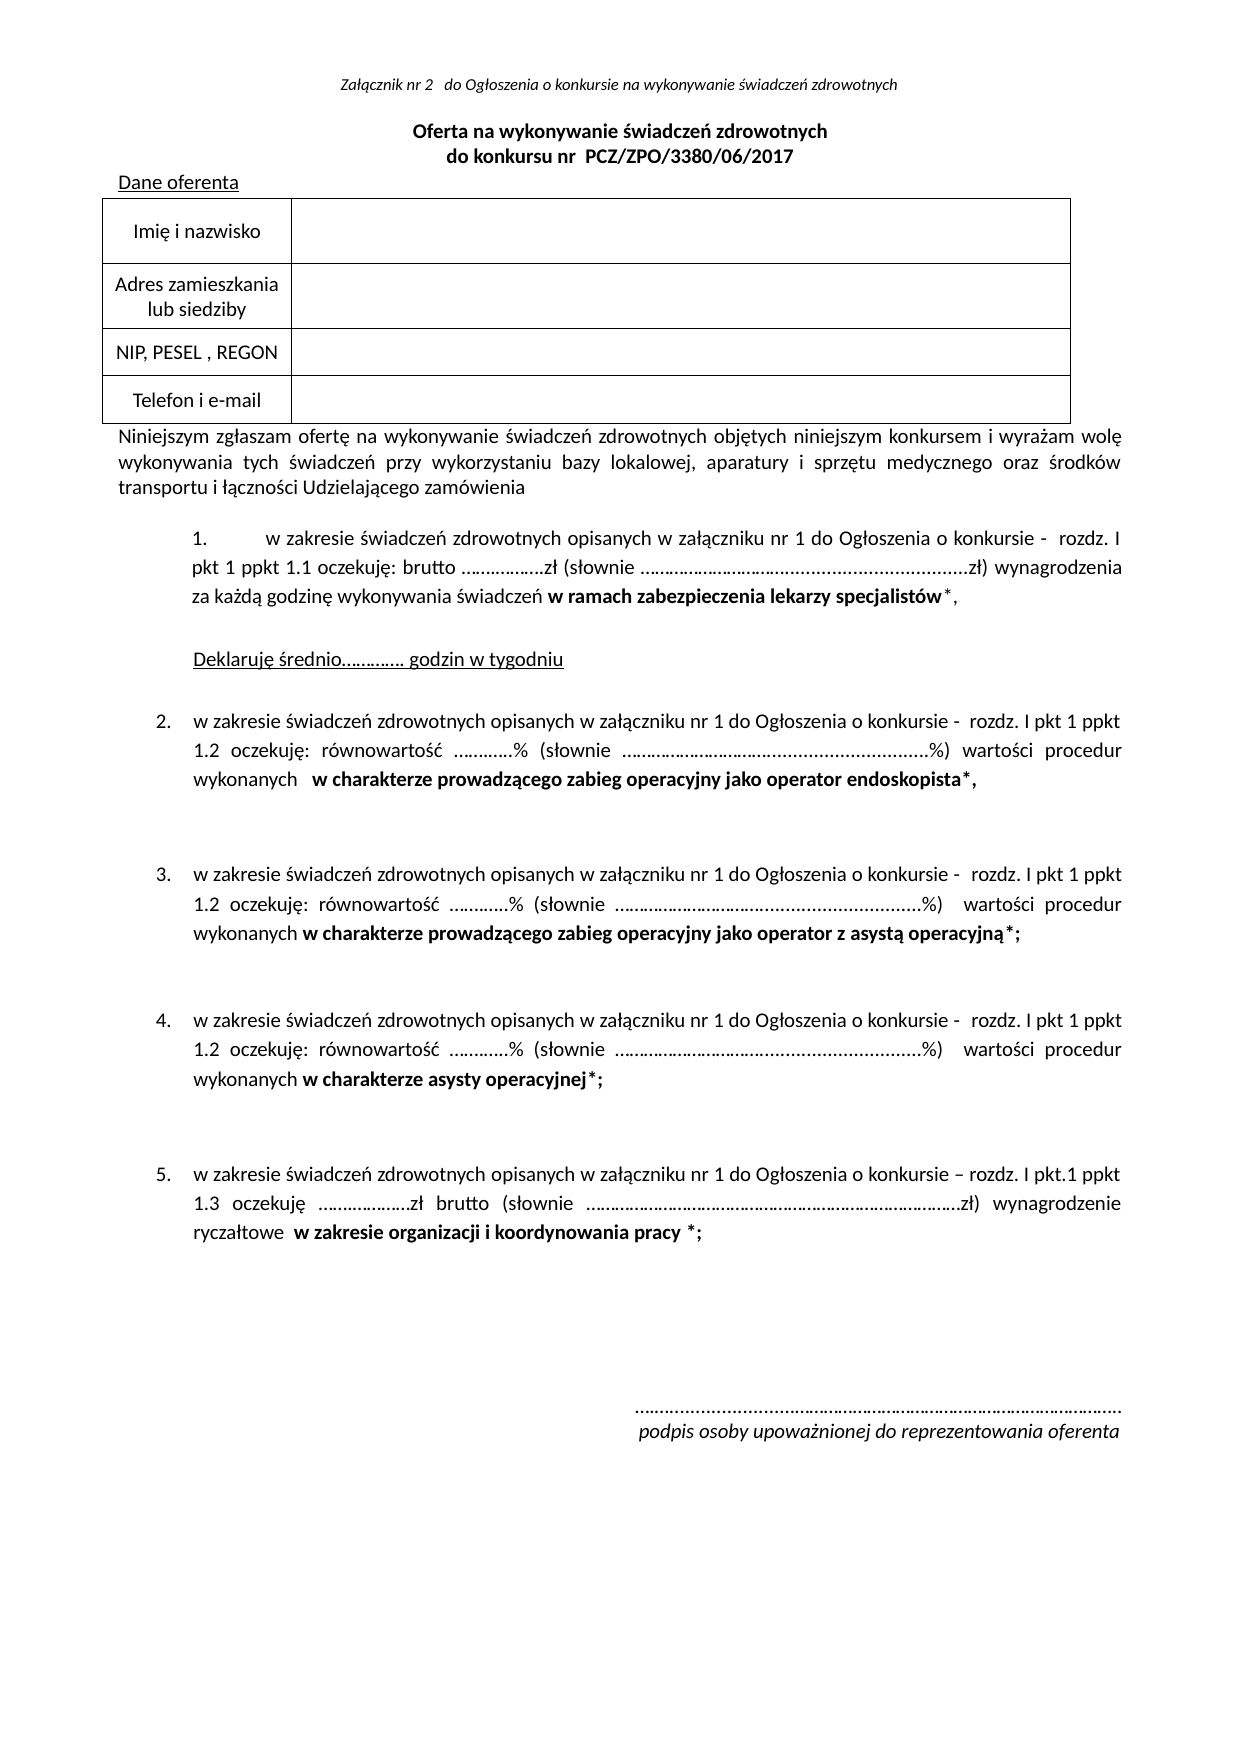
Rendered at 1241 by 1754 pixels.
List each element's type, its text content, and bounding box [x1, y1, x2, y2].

table_header [292, 199, 1070, 263]
table_cell NIP, PESEL , REGON [103, 329, 291, 375]
table_header Imię i nazwisko [103, 199, 291, 263]
list w zakresie świadczeń zdrowotnych opisanych w załączniku nr 1 do Ogłoszenia o konkursie - rozdz. I pkt 1 ppkt 1.1 oczekuję: brutto …….……….zł (słownie …………………………...................................zł) wynagrodzenia za każdą godzinę wykonywania świadczeń w ramach zabezpieczenia lekarzy specjalistów*, [192, 525, 1122, 609]
table_cell Telefon i e-mail [103, 376, 291, 423]
list Deklaruję średnio…………. godzin w tygodniu [193, 646, 1122, 671]
list w zakresie świadczeń zdrowotnych opisanych w załączniku nr 1 do Ogłoszenia o konkursie – rozdz. I pkt.1 ppkt 1.3 oczekuję …….…………zł brutto (słownie ……………………………………………………………………zł) wynagrodzenie ryczałtowe w zakresie organizacji i koordynowania pracy *; [156, 1161, 1122, 1245]
text Niniejszym zgłaszam ofertę na wykonywanie świadczeń zdrowotnych objętych niniejszym konkursem i wyrażam wolę wykonywania tych świadczeń przy wykorzystaniu bazy lokalowej, aparatury i sprzętu medycznego oraz środków transportu i łączności Udzielającego zamówienia [118, 424, 1122, 500]
table_cell [292, 264, 1070, 328]
list w zakresie świadczeń zdrowotnych opisanych w załączniku nr 1 do Ogłoszenia o konkursie - rozdz. I pkt 1 ppkt 1.2 oczekuję: równowartość …….…..% (słownie …………………………...............................%) wartości procedur wykonanych w charakterze prowadzącego zabieg operacyjny jako operator z asystą operacyjną*; [156, 862, 1122, 945]
table_cell [292, 376, 1070, 423]
table_cell Adres zamieszkania lub siedziby [103, 264, 291, 328]
list w zakresie świadczeń zdrowotnych opisanych w załączniku nr 1 do Ogłoszenia o konkursie - rozdz. I pkt 1 ppkt 1.2 oczekuję: równowartość …….…..% (słownie …………………………...............................%) wartości procedur wykonanych w charakterze prowadzącego zabieg operacyjny jako operator endoskopista*, [156, 708, 1122, 792]
table_cell [292, 329, 1070, 375]
text podpis osoby upoważnionej do reprezentowania oferenta [118, 1418, 1122, 1444]
text Dane oferenta [118, 169, 1122, 194]
subtitle do konkursu nr PCZ/ZPO/3380/06/2017 [118, 143, 1122, 169]
text ….…........................………………………………………………………….. [118, 1393, 1122, 1418]
list w zakresie świadczeń zdrowotnych opisanych w załączniku nr 1 do Ogłoszenia o konkursie - rozdz. I pkt 1 ppkt 1.2 oczekuję: równowartość …….…..% (słownie …………………………...............................%) wartości procedur wykonanych w charakterze asysty operacyjnej*; [156, 1007, 1122, 1091]
subtitle Oferta na wykonywanie świadczeń zdrowotnych [118, 118, 1122, 143]
